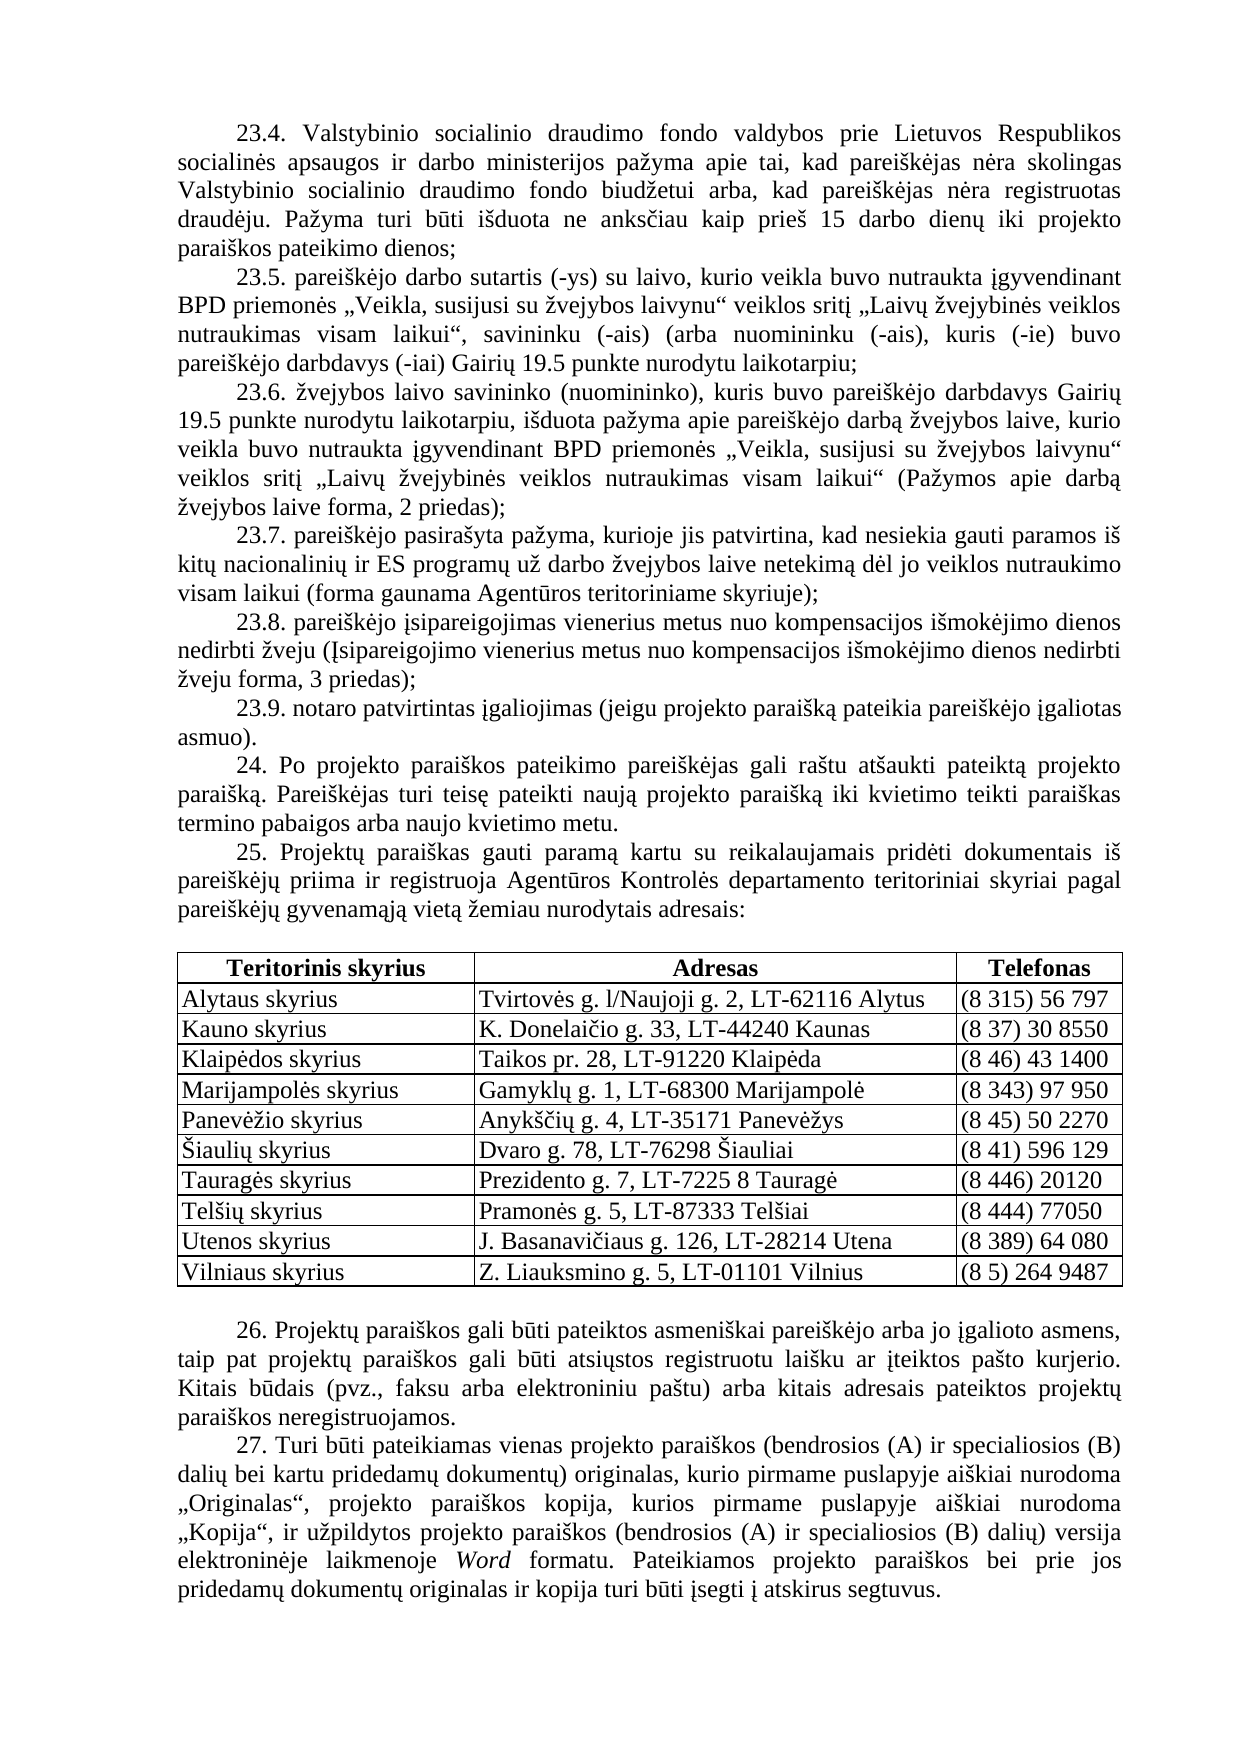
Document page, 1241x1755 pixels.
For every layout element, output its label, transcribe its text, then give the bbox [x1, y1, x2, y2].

table_cell (8 45) 50 2270 [957, 1105, 1122, 1134]
table_cell (8 41) 596 129 [957, 1135, 1122, 1164]
text 25. Projektų paraiškas gauti paramą kartu su reikalaujamais pridėti dokumentais iš pareiškėjų priima ir registruoja Agentūros Kontrolės departamento teritoriniai skyriai pagal pareiškėjų gyvenamąją vietą žemiau nurodytais adresais: [177, 837, 1122, 923]
text 23.8. pareiškėjo įsipareigojimas vienerius metus nuo kompensacijos išmokėjimo dienos nedirbti žveju (Įsipareigojimo vienerius metus nuo kompensacijos išmokėjimo dienos nedirbti žveju forma, 3 priedas); [177, 607, 1122, 693]
table_cell Vilniaus skyrius [178, 1257, 474, 1285]
text 27. Turi būti pateikiamas vienas projekto paraiškos (bendrosios (A) ir specialiosios (B) dalių bei kartu pridedamų dokumentų) originalas, kurio pirmame puslapyje aiškiai nurodoma „Originalas“, projekto paraiškos kopija, kurios pirmame puslapyje aiškiai nurodoma „Kopija“, ir užpildytos projekto paraiškos (bendrosios (A) ir specialiosios (B) dalių) versija elektroninėje laikmenoje Word formatu. Pateikiamos projekto paraiškos bei prie jos pridedamų dokumentų originalas ir kopija turi būti įsegti į atskirus segtuvus. [177, 1431, 1122, 1603]
table_cell Kauno skyrius [178, 1014, 474, 1043]
table_cell Klaipėdos skyrius [178, 1045, 474, 1073]
table_cell (8 46) 43 1400 [957, 1045, 1122, 1073]
table_cell (8 315) 56 797 [957, 984, 1122, 1012]
table_cell (8 343) 97 950 [957, 1075, 1122, 1103]
text 26. Projektų paraiškos gali būti pateiktos asmeniškai pareiškėjo arba jo įgalioto asmens, taip pat projektų paraiškos gali būti atsiųstos registruotu laišku ar įteiktos pašto kurjerio. Kitais būdais (pvz., faksu arba elektroniniu paštu) arba kitais adresais pateiktos projektų paraiškos neregistruojamos. [177, 1316, 1122, 1431]
text 23.6. žvejybos laivo savininko (nuomininko), kuris buvo pareiškėjo darbdavys Gairių 19.5 punkte nurodytu laikotarpiu, išduota pažyma apie pareiškėjo darbą žvejybos laive, kurio veikla buvo nutraukta įgyvendinant BPD priemonės „Veikla, susijusi su žvejybos laivynu“ veiklos sritį „Laivų žvejybinės veiklos nutraukimas visam laikui“ (Pažymos apie darbą žvejybos laive forma, 2 priedas); [177, 377, 1122, 521]
table_cell (8 444) 77050 [957, 1196, 1122, 1225]
table_header Adresas [475, 953, 956, 982]
text 23.4. Valstybinio socialinio draudimo fondo valdybos prie Lietuvos Respublikos socialinės apsaugos ir darbo ministerijos pažyma apie tai, kad pareiškėjas nėra skolingas Valstybinio socialinio draudimo fondo biudžetui arba, kad pareiškėjas nėra registruotas draudėju. Pažyma turi būti išduota ne anksčiau kaip prieš 15 darbo dienų iki projekto paraiškos pateikimo dienos; [177, 118, 1122, 262]
table_cell Pramonės g. 5, LT-87333 Telšiai [475, 1196, 956, 1225]
table_cell Tvirtovės g. l/Naujoji g. 2, LT-62116 Alytus [475, 984, 956, 1012]
table_cell K. Donelaičio g. 33, LT-44240 Kaunas [475, 1014, 956, 1043]
table_cell Panevėžio skyrius [178, 1105, 474, 1134]
table_cell Gamyklų g. 1, LT-68300 Marijampolė [475, 1075, 956, 1103]
table_cell Telšių skyrius [178, 1196, 474, 1225]
table_header Teritorinis skyrius [178, 953, 474, 982]
table_cell Prezidento g. 7, LT-7225 8 Tauragė [475, 1166, 956, 1194]
text 24. Po projekto paraiškos pateikimo pareiškėjas gali raštu atšaukti pateiktą projekto paraišką. Pareiškėjas turi teisę pateikti naują projekto paraišką iki kvietimo teikti paraiškas termino pabaigos arba naujo kvietimo metu. [177, 751, 1122, 837]
table_cell Utenos skyrius [178, 1226, 474, 1255]
table_cell Marijampolės skyrius [178, 1075, 474, 1103]
text 23.7. pareiškėjo pasirašyta pažyma, kurioje jis patvirtina, kad nesiekia gauti paramos iš kitų nacionalinių ir ES programų už darbo žvejybos laive netekimą dėl jo veiklos nutraukimo visam laikui (forma gaunama Agentūros teritoriniame skyriuje); [177, 521, 1122, 607]
table_cell Dvaro g. 78, LT-76298 Šiauliai [475, 1135, 956, 1164]
table_header Telefonas [957, 953, 1122, 982]
table_cell (8 5) 264 9487 [957, 1257, 1122, 1285]
table_cell (8 389) 64 080 [957, 1226, 1122, 1255]
table_cell (8 446) 20120 [957, 1166, 1122, 1194]
table_cell Z. Liauksmino g. 5, LT-01101 Vilnius [475, 1257, 956, 1285]
table_cell Šiaulių skyrius [178, 1135, 474, 1164]
table_cell Anykščių g. 4, LT-35171 Panevėžys [475, 1105, 956, 1134]
table_cell Taikos pr. 28, LT-91220 Klaipėda [475, 1045, 956, 1073]
text 23.5. pareiškėjo darbo sutartis (-ys) su laivo, kurio veikla buvo nutraukta įgyvendinant BPD priemonės „Veikla, susijusi su žvejybos laivynu“ veiklos sritį „Laivų žvejybinės veiklos nutraukimas visam laikui“, savininku (-ais) (arba nuomininku (-ais), kuris (-ie) buvo pareiškėjo darbdavys (-iai) Gairių 19.5 punkte nurodytu laikotarpiu; [177, 262, 1122, 377]
table_cell Alytaus skyrius [178, 984, 474, 1012]
table_cell J. Basanavičiaus g. 126, LT-28214 Utena [475, 1226, 956, 1255]
table_cell Tauragės skyrius [178, 1166, 474, 1194]
table_cell (8 37) 30 8550 [957, 1014, 1122, 1043]
text 23.9. notaro patvirtintas įgaliojimas (jeigu projekto paraišką pateikia pareiškėjo įgaliotas asmuo). [177, 693, 1122, 751]
